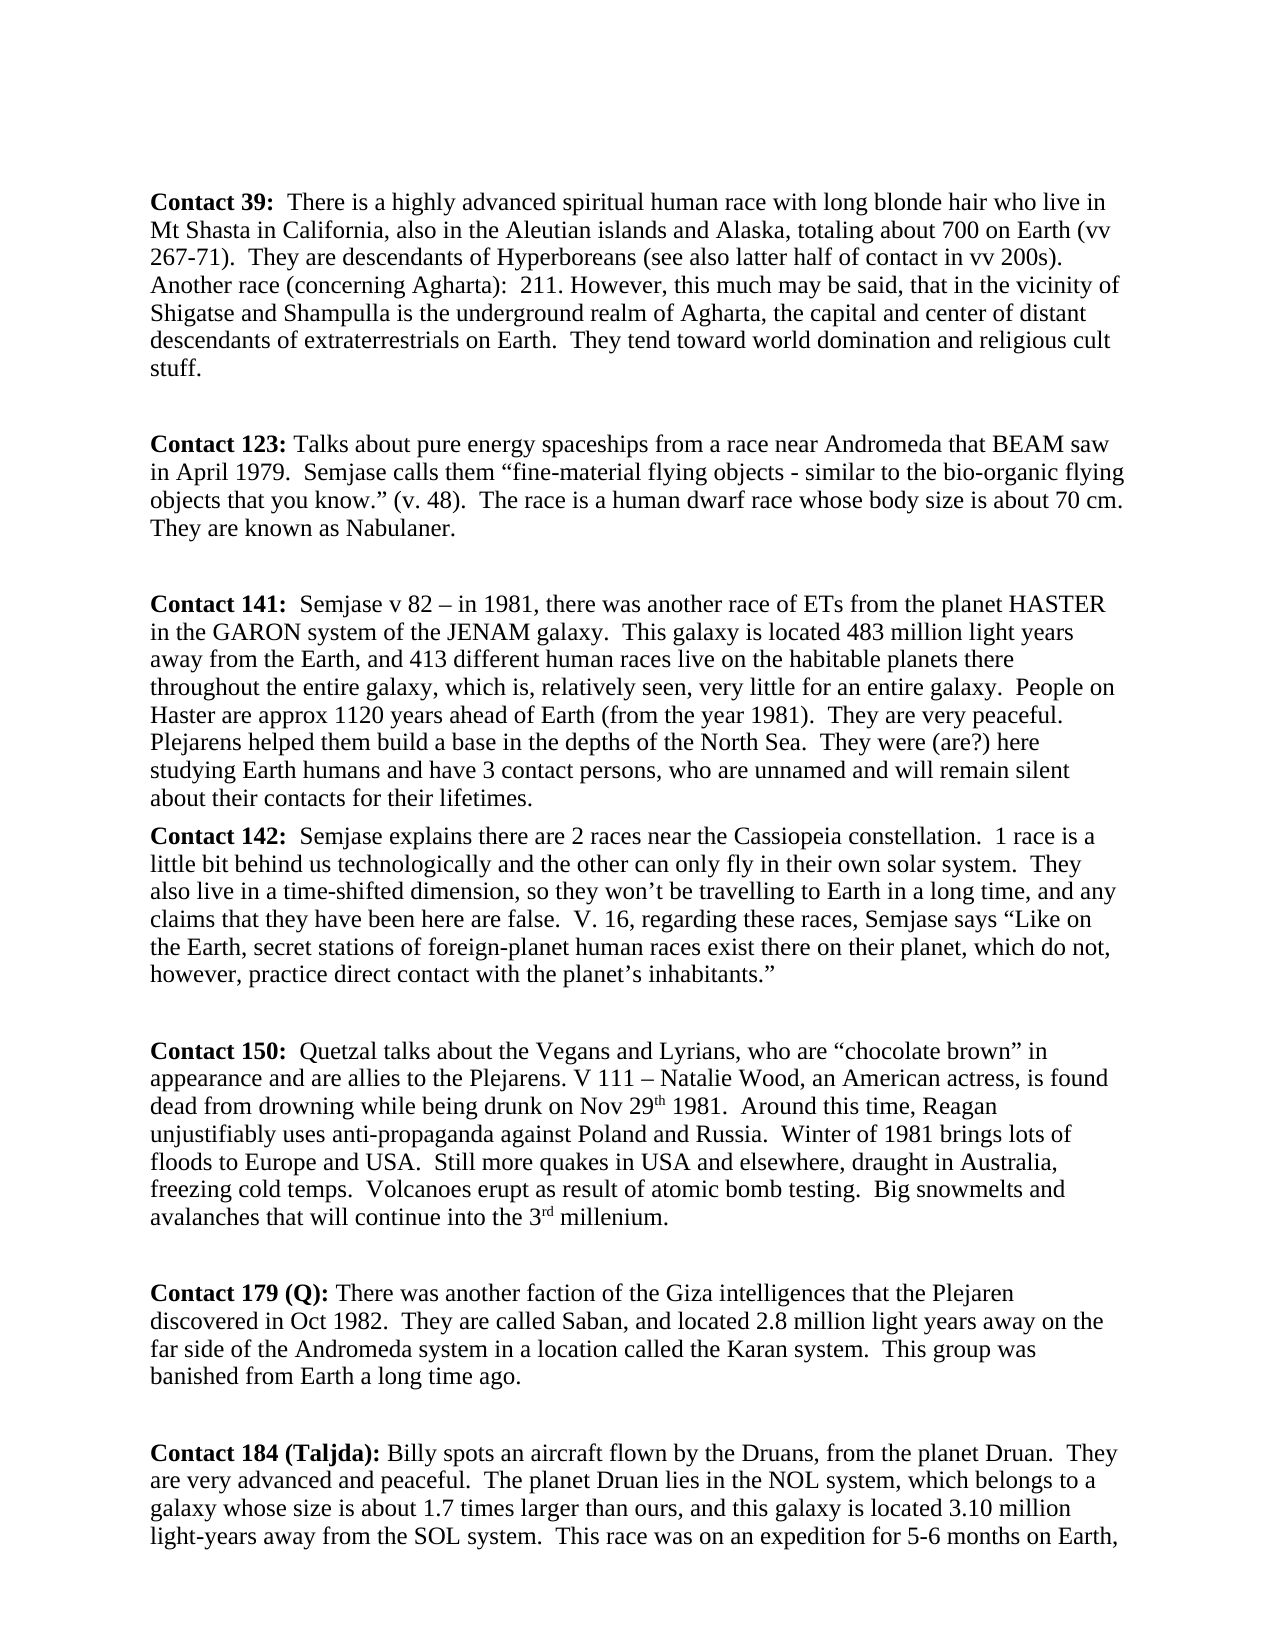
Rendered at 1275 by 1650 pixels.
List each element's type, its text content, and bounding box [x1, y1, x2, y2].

text Contact 150: Quetzal talks about the Vegans and Lyrians, who are “chocolate brown” in appearance and are allies to the Plejarens. V 111 – Natalie Wood, an American actress, is found dead from drowning while being drunk on Nov 29th 1981. Around this time, Reagan unjustifiably uses anti-propaganda against Poland and Russia. Winter of 1981 brings lots of floods to Europe and USA. Still more quakes in USA and elsewhere, draught in Australia, freezing cold temps. Volcanoes erupt as result of atomic bomb testing. Big snowmelts and avalanches that will continue into the 3rd millenium. [150, 1037, 1125, 1231]
text Contact 142: Semjase explains there are 2 races near the Cassiopeia constellation. 1 race is a little bit behind us technologically and the other can only fly in their own solar system. They also live in a time-shifted dimension, so they won’t be travelling to Earth in a long time, and any claims that they have been here are false. V. 16, regarding these races, Semjase says “Like on the Earth, secret stations of foreign-planet human races exist there on their planet, which do not, however, practice direct contact with the planet’s inhabitants.” [150, 822, 1125, 988]
text Contact 141: Semjase v 82 – in 1981, there was another race of ETs from the planet HASTER in the GARON system of the JENAM galaxy. This galaxy is located 483 million light years away from the Earth, and 413 different human races live on the habitable planets there throughout the entire galaxy, which is, relatively seen, very little for an entire galaxy. People on Haster are approx 1120 years ahead of Earth (from the year 1981). They are very peaceful. Plejarens helped them build a base in the depths of the North Sea. They were (are?) here studying Earth humans and have 3 contact persons, who are unnamed and will remain silent about their contacts for their lifetimes. [150, 590, 1125, 812]
text Contact 179 (Q): There was another faction of the Giza intelligences that the Plejaren discovered in Oct 1982. They are called Saban, and located 2.8 million light years away on the far side of the Andromeda system in a location called the Karan system. This group was banished from Earth a long time ago. [150, 1279, 1125, 1390]
text Contact 184 (Taljda): Billy spots an aircraft flown by the Druans, from the planet Druan. They are very advanced and peaceful. The planet Druan lies in the NOL system, which belongs to a galaxy whose size is about 1.7 times larger than ours, and this galaxy is located 3.10 million light-years away from the SOL system. This race was on an expedition for 5-6 months on Earth, [150, 1439, 1125, 1549]
text Contact 123: Talks about pure energy spaceships from a race near Andromeda that BEAM saw in April 1979. Semjase calls them “fine-material flying objects - similar to the bio-organic flying objects that you know.” (v. 48). The race is a human dwarf race whose body size is about 70 cm. They are known as Nabulaner. [150, 431, 1125, 541]
text Contact 39: There is a highly advanced spiritual human race with long blonde hair who live in Mt Shasta in California, also in the Aleutian islands and Alaska, totaling about 700 on Earth (vv 267-71). They are descendants of Hyperboreans (see also latter half of contact in vv 200s). Another race (concerning Agharta): 211. However, this much may be said, that in the vicinity of Shigatse and Shampulla is the underground realm of Agharta, the capital and center of distant descendants of extraterrestrials on Earth. They tend toward world domination and religious cult stuff. [150, 188, 1125, 382]
